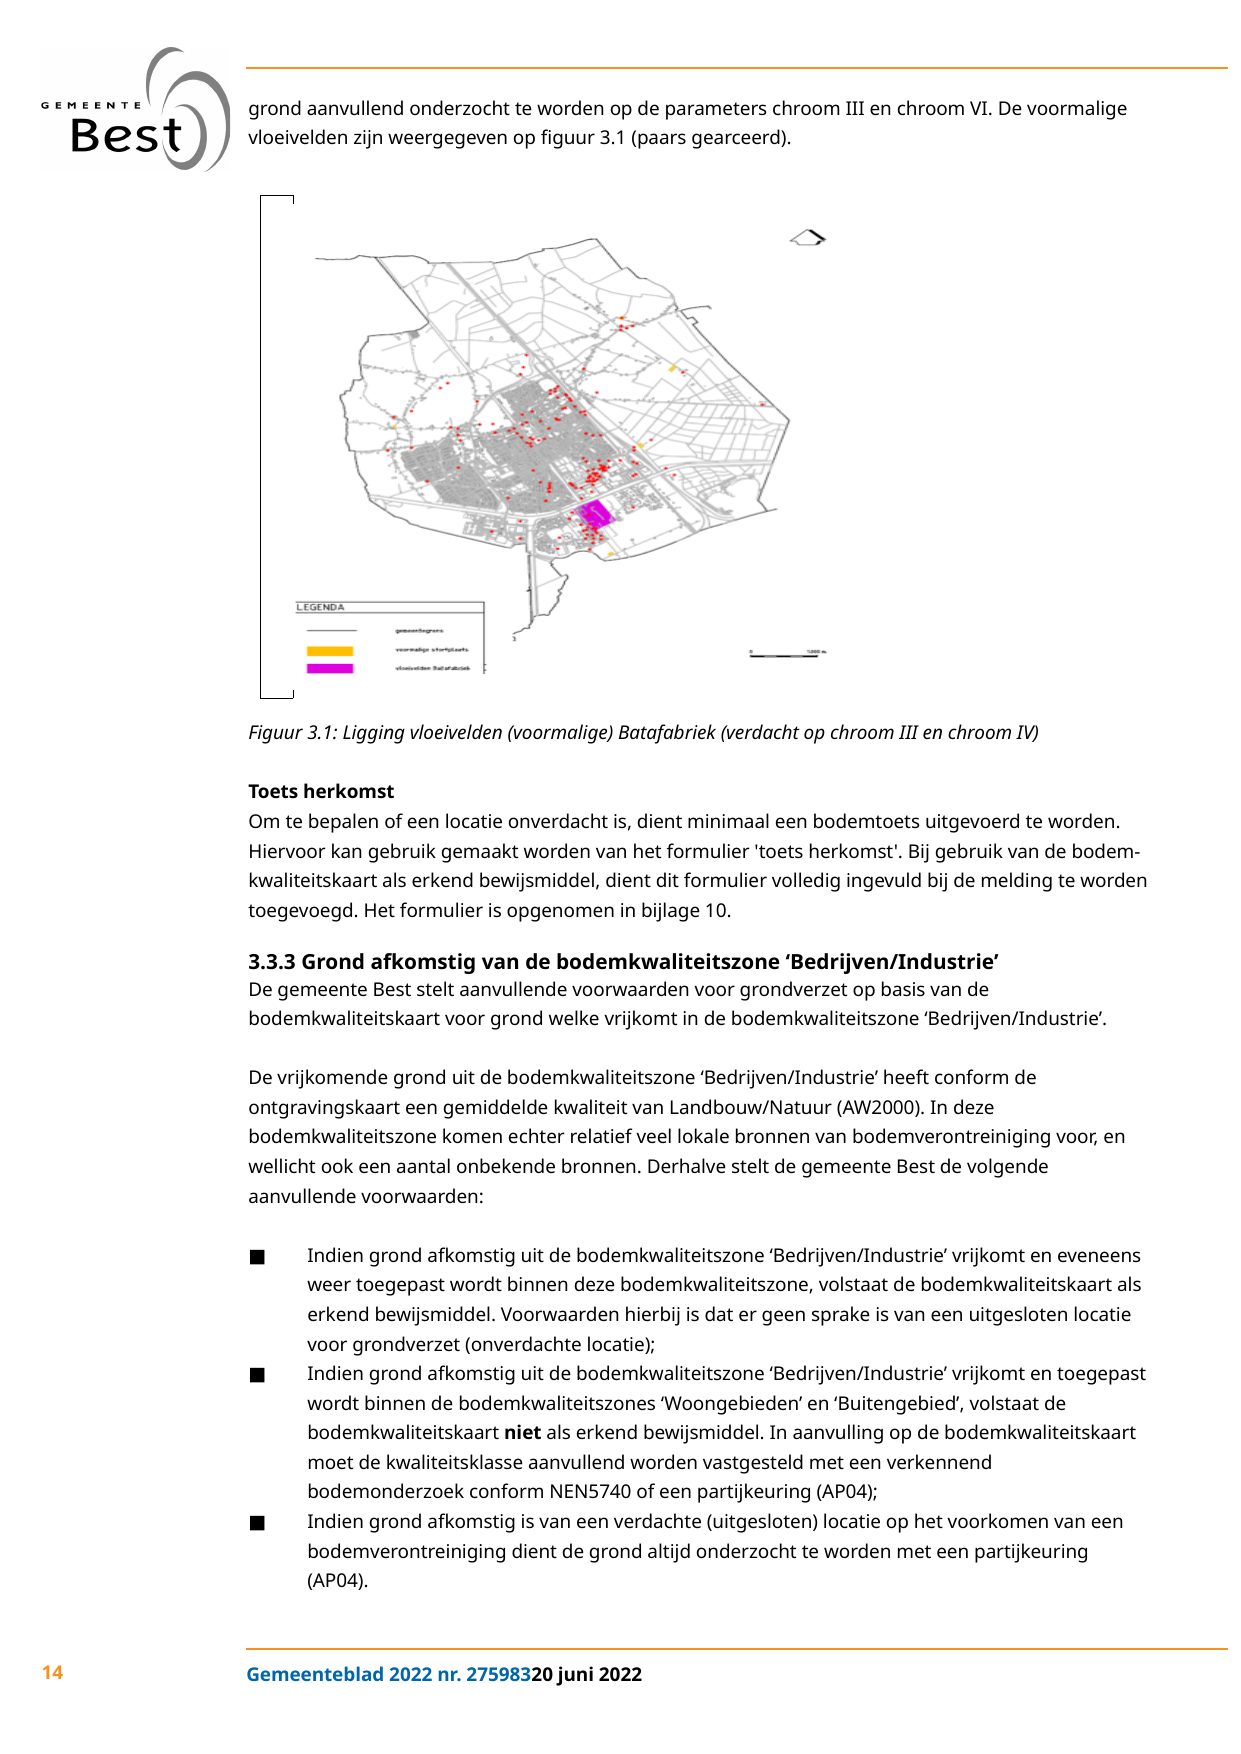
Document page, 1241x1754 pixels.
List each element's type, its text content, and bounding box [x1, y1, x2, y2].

text 3.3.3 Grond afkomstig van de bodemkwaliteitszone ‘Bedrijven/Industrie’ [248, 947, 1152, 976]
list Indien grond afkomstig is van een verdachte (uitgesloten) locatie op het voorkomen van een bodemverontreiniging dient de grond altijd onderzocht te worden met een partijkeuring (AP04). [248, 1508, 1152, 1593]
list Indien grond afkomstig uit de bodemkwaliteitszone ‘Bedrijven/Industrie’ vrijkomt en toegepast wordt binnen de bodemkwaliteitszones ‘Woongebieden’ en ‘Buitengebied’, volstaat de bodemkwaliteitskaart niet als erkend bewijsmiddel. In aanvulling op de bodemkwaliteitskaart moet de kwaliteitsklasse aanvullend worden vastgesteld met een verkennend bodemonderzoek conform NEN5740 of een partijkeuring (AP04); [248, 1360, 1152, 1504]
text De gemeente Best stelt aanvullende voorwaarden voor grondverzet op basis van de bodemkwaliteitskaart voor grond welke vrijkomt in de bodemkwaliteitszone ‘Bedrijven/Industrie’. [248, 976, 1152, 1031]
picture [268, 204, 860, 690]
text Figuur 3.1: Ligging vloeivelden (voormalige) Batafabriek (verdacht op chroom III en chroom IV) [248, 719, 1152, 745]
picture [41, 47, 231, 172]
text Om te bepalen of een locatie onverdacht is, dient minimaal een bodemtoets uitgevoerd te worden. Hiervoor kan gebruik gemaakt worden van het formulier 'toets herkomst'. Bij gebruik van de bodem-kwaliteitskaart als erkend bewijsmiddel, dient dit formulier volledig ingevuld bij de melding te worden toegevoegd. Het formulier is opgenomen in bijlage 10. [248, 808, 1152, 923]
text Toets herkomst [248, 779, 1152, 804]
text De vrijkomende grond uit de bodemkwaliteitszone ‘Bedrijven/Industrie’ heeft conform de ontgravingskaart een gemiddelde kwaliteit van Landbouw/Natuur (AW2000). In deze bodemkwaliteitszone komen echter relatief veel lokale bronnen van bodemverontreiniging voor, en wellicht ook een aantal onbekende bronnen. Derhalve stelt de gemeente Best de volgende aanvullende voorwaarden: [248, 1064, 1152, 1209]
list Indien grond afkomstig uit de bodemkwaliteitszone ‘Bedrijven/Industrie’ vrijkomt en eveneens weer toegepast wordt binnen deze bodemkwaliteitszone, volstaat de bodemkwaliteitskaart als erkend bewijsmiddel. Voorwaarden hierbij is dat er geen sprake is van een uitgesloten locatie voor grondverzet (onverdachte locatie); [248, 1242, 1152, 1357]
text grond aanvullend onderzocht te worden op de parameters chroom III en chroom VI. De voormalige vloeivelden zijn weergegeven op figuur 3.1 (paars gearceerd). [248, 95, 1152, 150]
